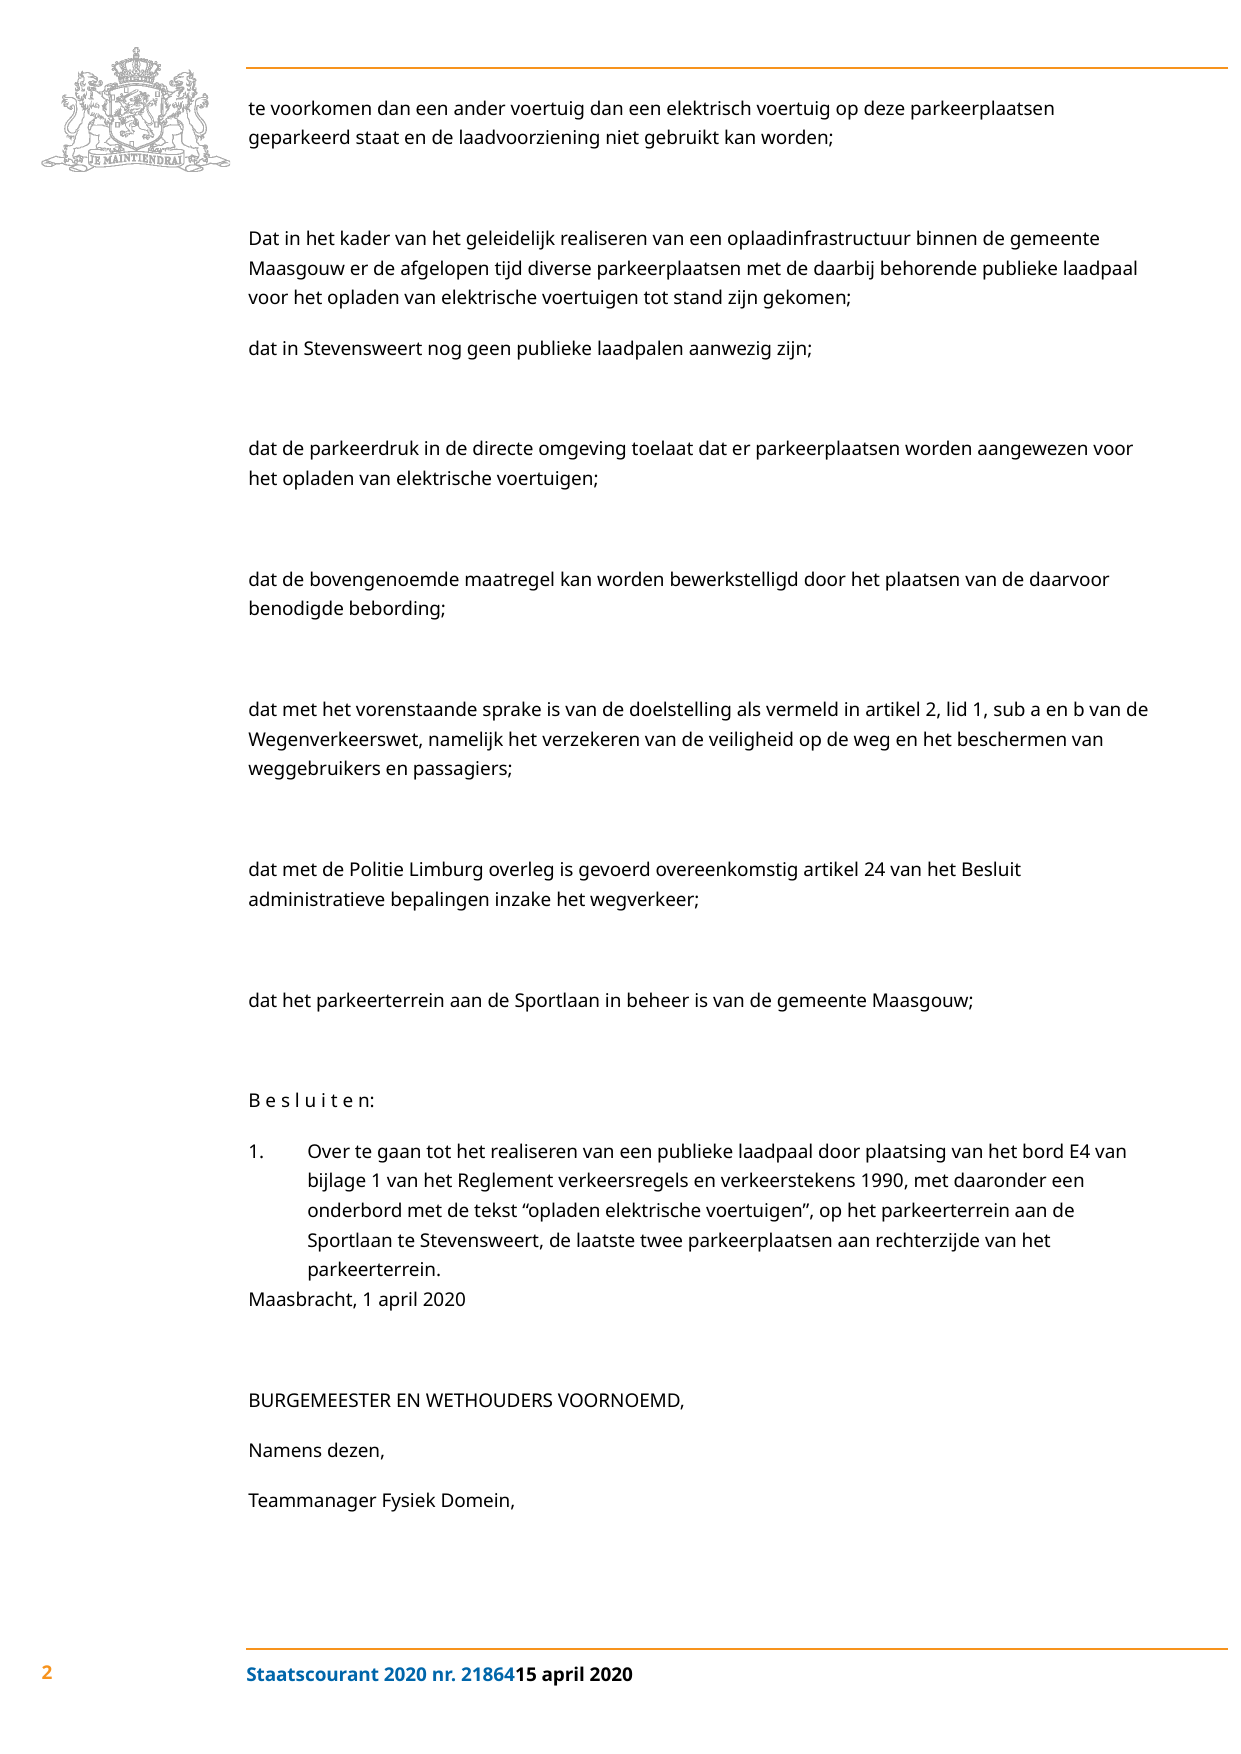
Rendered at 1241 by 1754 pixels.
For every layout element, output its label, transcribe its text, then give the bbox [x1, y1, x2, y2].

picture [41, 47, 231, 172]
text Dat in het kader van het geleidelijk realiseren van een oplaadinfrastructuur binnen de gemeente Maasgouw er de afgelopen tijd diverse parkeerplaatsen met de daarbij behorende publieke laadpaal voor het opladen van elektrische voertuigen tot stand zijn gekomen; [248, 225, 1152, 310]
text dat met de Politie Limburg overleg is gevoerd overeenkomstig artikel 24 van het Besluit administratieve bepalingen inzake het wegverkeer; [248, 856, 1152, 912]
text dat de bovengenoemde maatregel kan worden bewerkstelligd door het plaatsen van de daarvoor benodigde bebording; [248, 566, 1152, 621]
text BURGEMEESTER EN WETHOUDERS VOORNOEMD, [248, 1387, 1152, 1413]
text dat het parkeerterrein aan de Sportlaan in beheer is van de gemeente Maasgouw; [248, 987, 1152, 1013]
text dat in Stevensweert nog geen publieke laadpalen aanwezig zijn; [248, 335, 1152, 361]
text dat met het vorenstaande sprake is van de doelstelling als vermeld in artikel 2, lid 1, sub a en b van de Wegenverkeerswet, namelijk het verzekeren van de veiligheid op de weg en het beschermen van weggebruikers en passagiers; [248, 696, 1152, 781]
text B e s l u i t e n: [248, 1088, 1152, 1113]
text Teammanager Fysiek Domein, [248, 1488, 1152, 1513]
list Over te gaan tot het realiseren van een publieke laadpaal door plaatsing van het bord E4 van bijlage 1 van het Reglement verkeersregels en verkeerstekens 1990, met daaronder een onderbord met de tekst “opladen elektrische voertuigen”, op het parkeerterrein aan de Sportlaan te Stevensweert, de laatste twee parkeerplaatsen aan rechterzijde van het parkeerterrein. [248, 1138, 1152, 1282]
text Namens dezen, [248, 1437, 1152, 1463]
text te voorkomen dan een ander voertuig dan een elektrisch voertuig op deze parkeerplaatsen geparkeerd staat en de laadvoorziening niet gebruikt kan worden; [248, 95, 1152, 150]
text Maasbracht, 1 april 2020 [248, 1286, 1152, 1312]
text dat de parkeerdruk in de directe omgeving toelaat dat er parkeerplaatsen worden aangewezen voor het opladen van elektrische voertuigen; [248, 436, 1152, 491]
